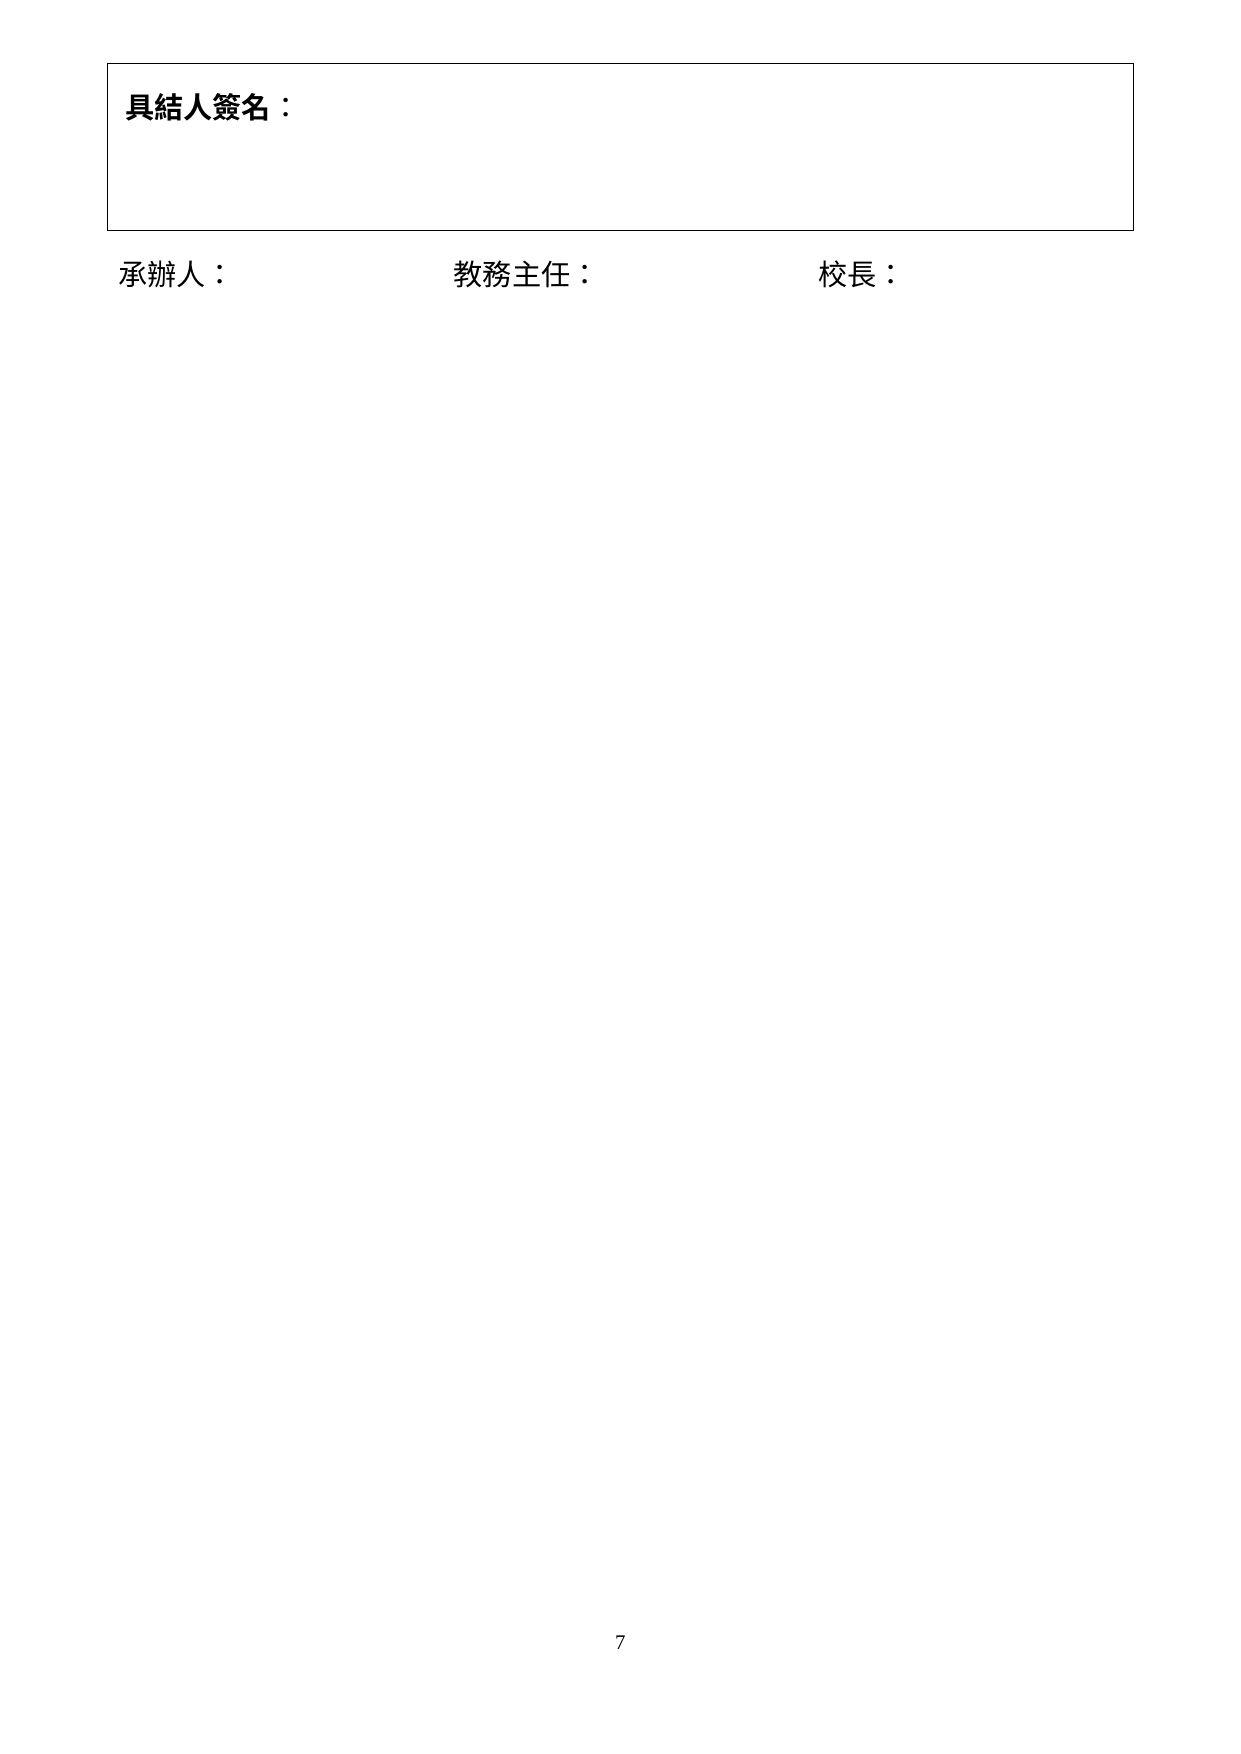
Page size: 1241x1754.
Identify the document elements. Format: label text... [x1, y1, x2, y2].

text 承辦人： 教務主任： 校長： [118, 231, 1122, 293]
table_cell 具結人簽名： [108, 64, 1133, 230]
